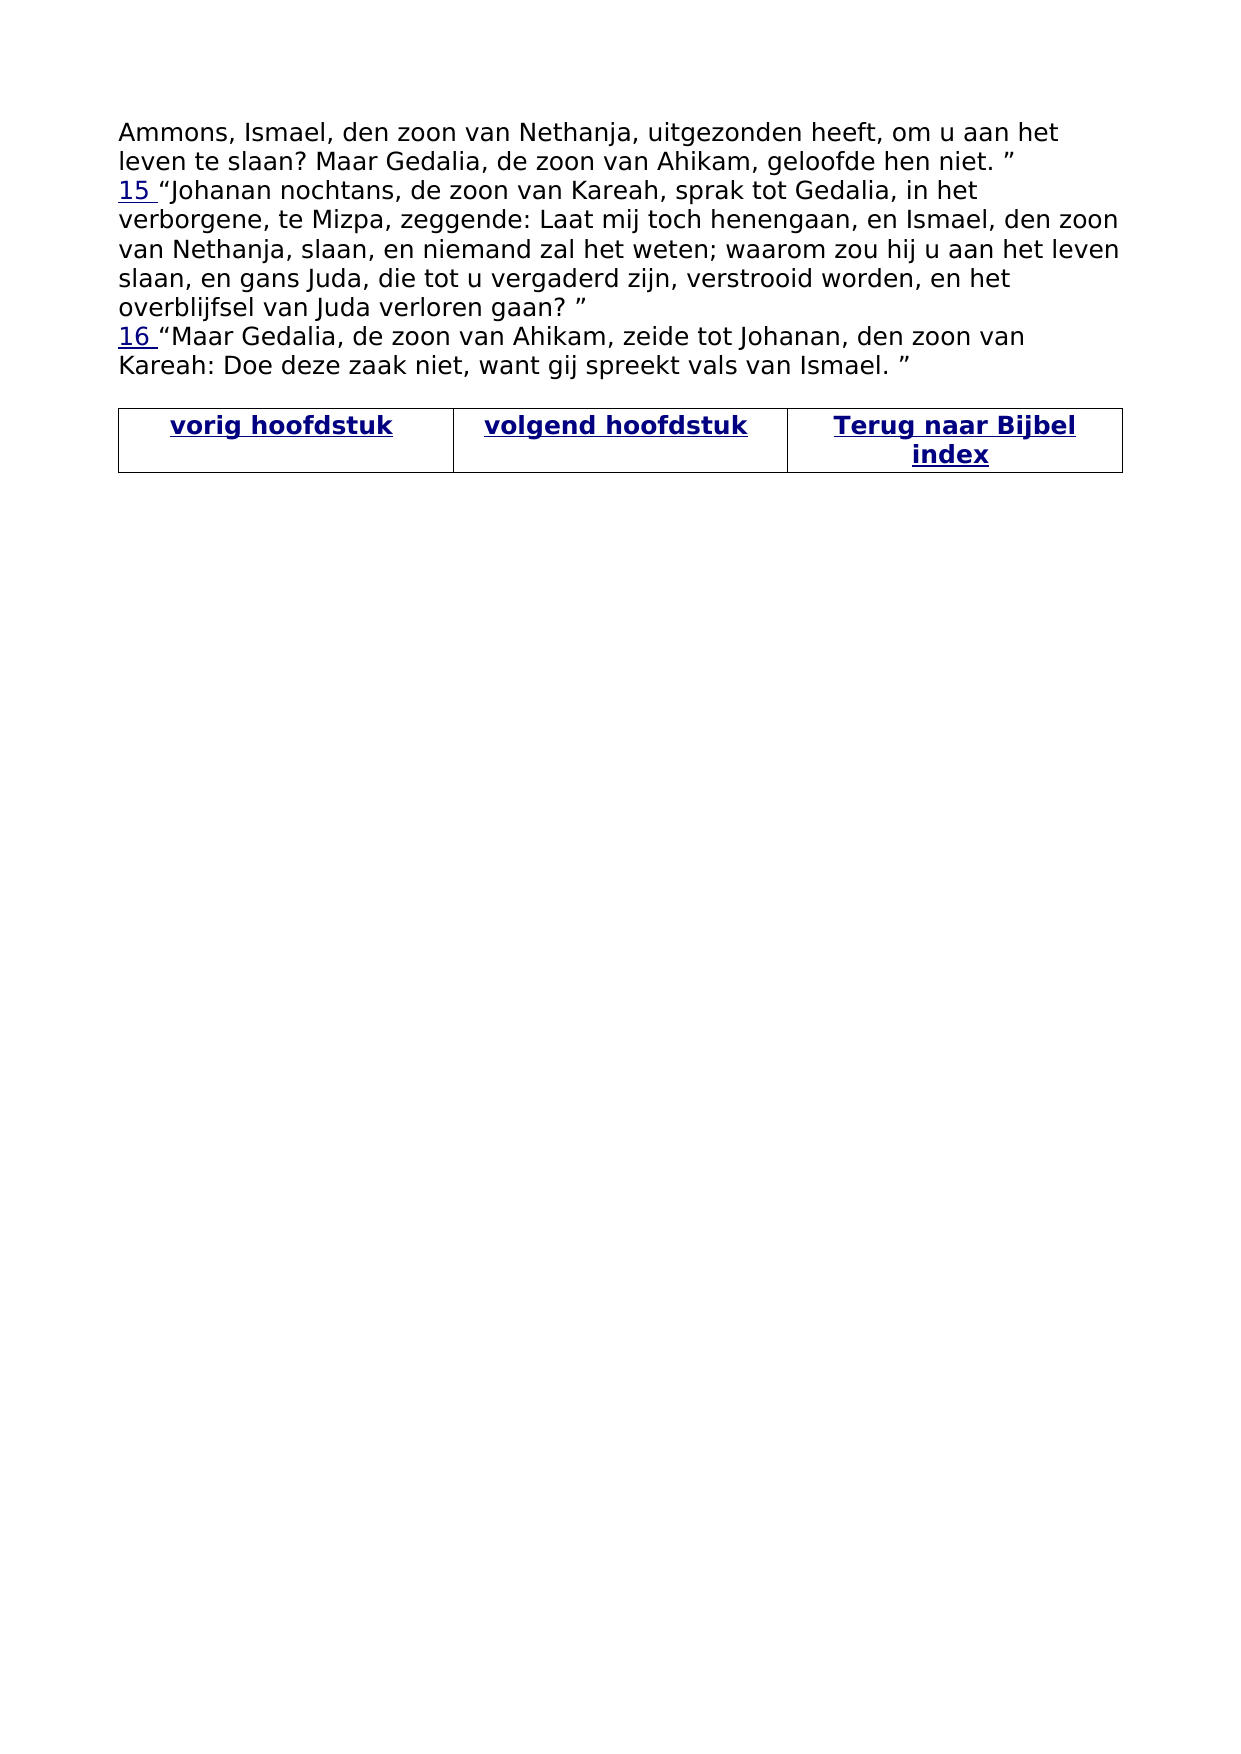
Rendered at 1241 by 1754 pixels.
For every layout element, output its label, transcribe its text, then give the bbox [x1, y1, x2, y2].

table_header Terug naar Bijbel index [788, 409, 1122, 472]
table_header volgend hoofdstuk [454, 409, 787, 472]
table_header vorig hoofdstuk [119, 409, 453, 472]
text Ammons, Ismael, den zoon van Nethanja, uitgezonden heeft, om u aan het leven te slaan? Maar Gedalia, de zoon van Ahikam, geloofde hen niet. ” 15 “Johanan nochtans, de zoon van Kareah, sprak tot Gedalia, in het verborgene, te Mizpa, zeggende: Laat mij toch henengaan, en Ismael, den zoon van Nethanja, slaan, en niemand zal het weten; waarom zou hij u aan het leven slaan, en gans Juda, die tot u vergaderd zijn, verstrooid worden, en het overblijfsel van Juda verloren gaan? ” 16 “Maar Gedalia, de zoon van Ahikam, zeide tot Johanan, den zoon van Kareah: Doe deze zaak niet, want gij spreekt vals van Ismael. ” [118, 118, 1122, 381]
